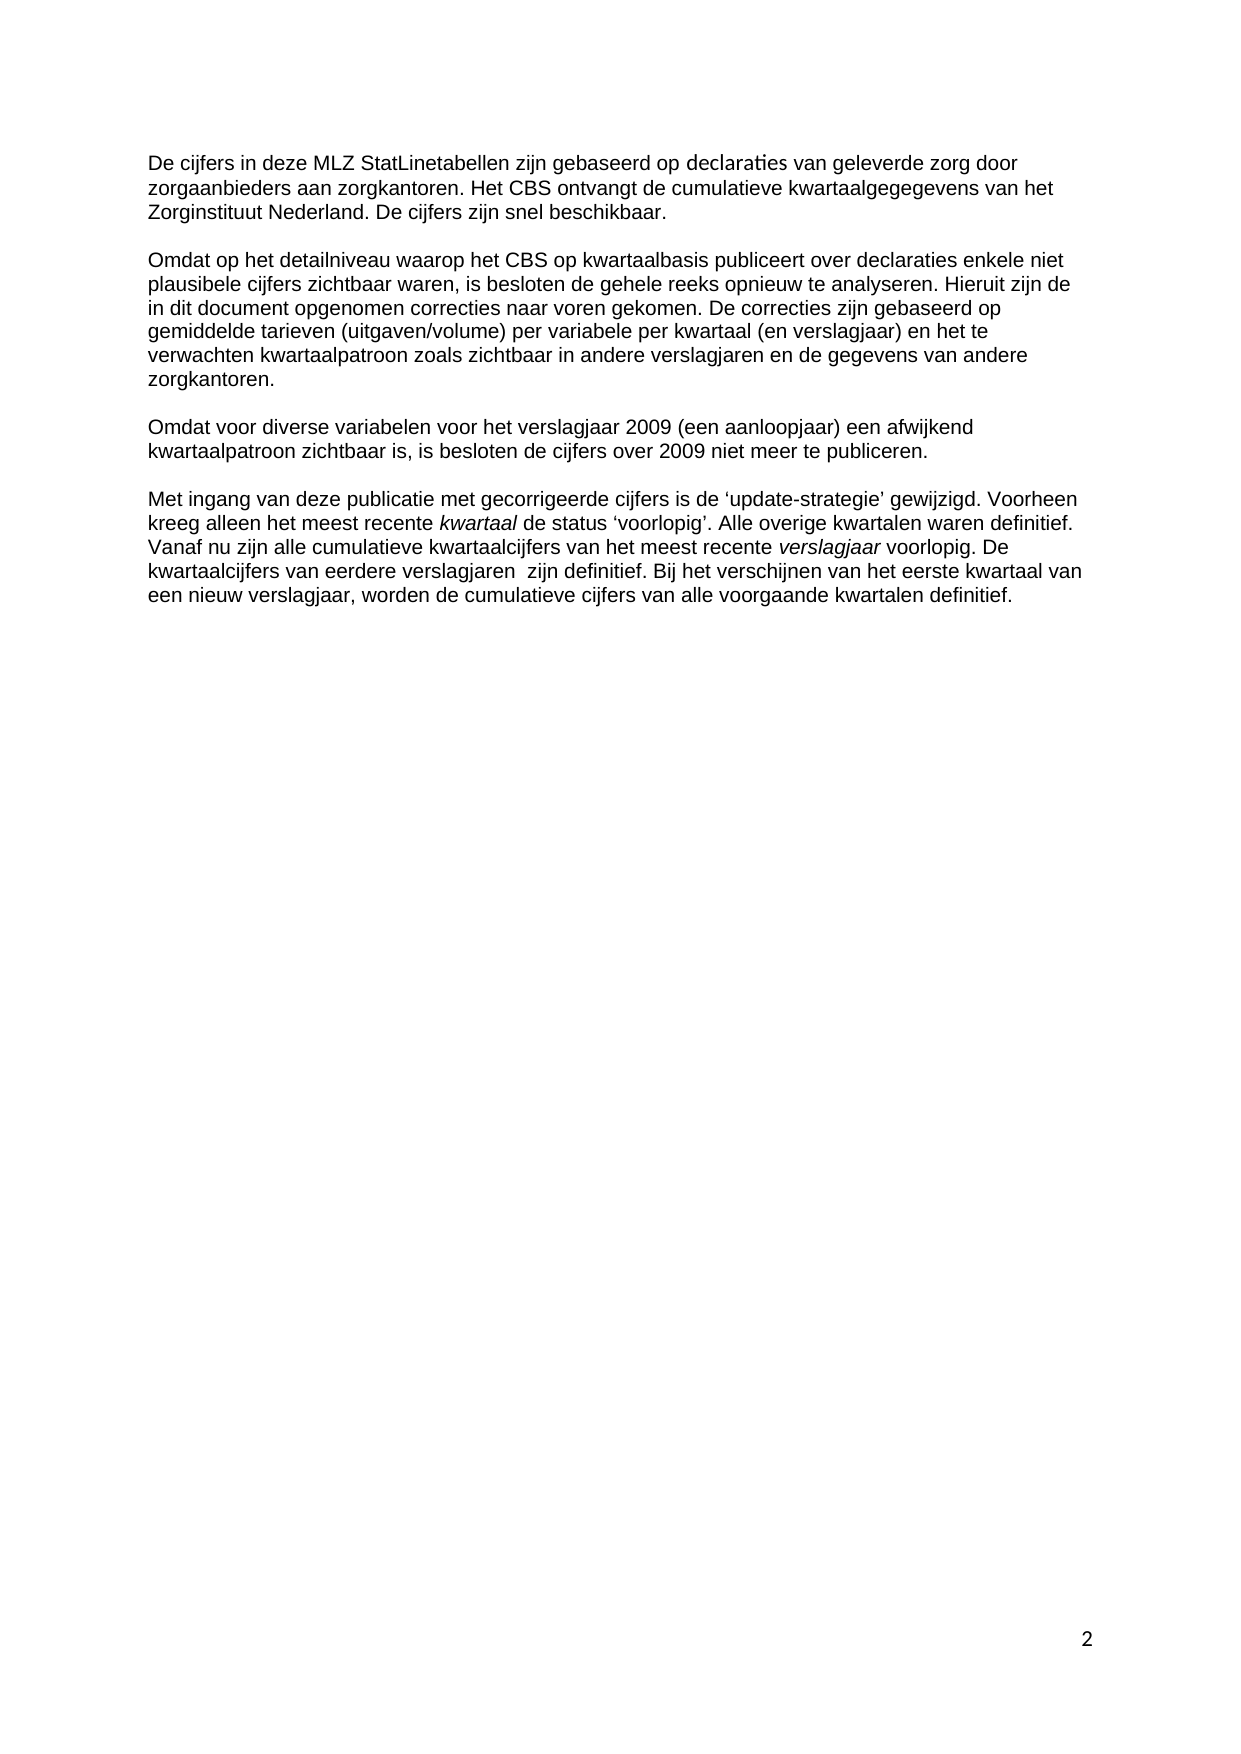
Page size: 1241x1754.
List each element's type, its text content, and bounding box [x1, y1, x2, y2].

text Met ingang van deze publicatie met gecorrigeerde cijfers is de ‘update-strategie’ gewijzigd. Voorheen kreeg alleen het meest recente kwartaal de status ‘voorlopig’. Alle overige kwartalen waren definitief. Vanaf nu zijn alle cumulatieve kwartaalcijfers van het meest recente verslagjaar voorlopig. De kwartaalcijfers van eerdere verslagjaren zijn definitief. Bij het verschijnen van het eerste kwartaal van een nieuw verslagjaar, worden de cumulatieve cijfers van alle voorgaande kwartalen definitief. [148, 487, 1093, 607]
text Omdat op het detailniveau waarop het CBS op kwartaalbasis publiceert over declaraties enkele niet plausibele cijfers zichtbaar waren, is besloten de gehele reeks opnieuw te analyseren. Hieruit zijn de in dit document opgenomen correcties naar voren gekomen. De correcties zijn gebaseerd op gemiddelde tarieven (uitgaven/volume) per variabele per kwartaal (en verslagjaar) en het te verwachten kwartaalpatroon zoals zichtbaar in andere verslagjaren en de gegevens van andere zorgkantoren. [148, 247, 1093, 391]
text Omdat voor diverse variabelen voor het verslagjaar 2009 (een aanloopjaar) een afwijkend kwartaalpatroon zichtbaar is, is besloten de cijfers over 2009 niet meer te publiceren. [148, 415, 1093, 463]
text De cijfers in deze MLZ StatLinetabellen zijn gebaseerd op declaraties van geleverde zorg door zorgaanbieders aan zorgkantoren. Het CBS ontvangt de cumulatieve kwartaalgegegevens van het Zorginstituut Nederland. De cijfers zijn snel beschikbaar. [148, 148, 1093, 223]
